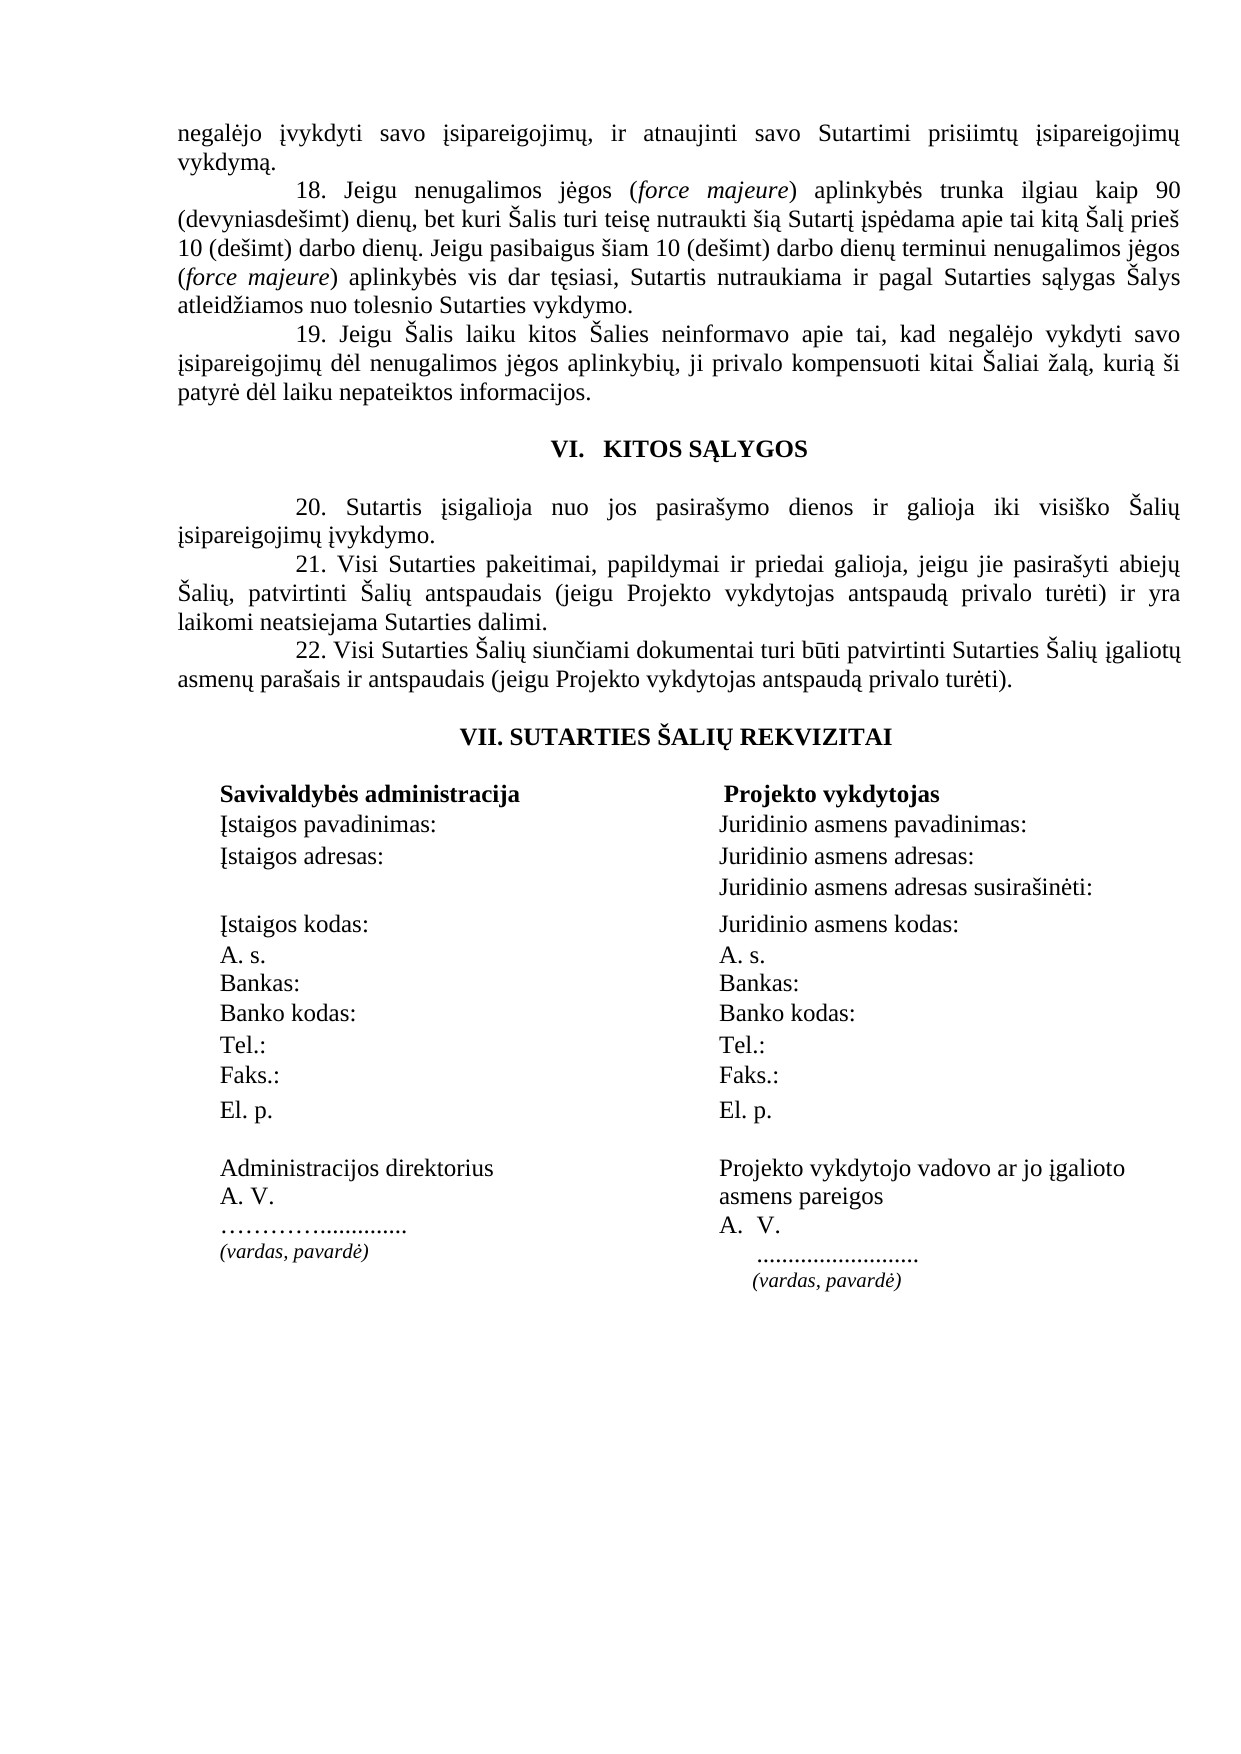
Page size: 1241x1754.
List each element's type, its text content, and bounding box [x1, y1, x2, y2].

table_header Projekto vykdytojas [704, 779, 1190, 809]
table_cell Juridinio asmens adresas: [704, 841, 1190, 872]
table_cell Įstaigos adresas: [208, 841, 704, 872]
table_header Savivaldybės administracija [208, 779, 704, 809]
table_cell Faks.: [704, 1060, 1190, 1095]
table_cell Įstaigos kodas: [208, 909, 704, 940]
table_cell Faks.: [208, 1060, 704, 1095]
table_cell [178, 999, 208, 1030]
table_cell Įstaigos pavadinimas: [208, 809, 704, 841]
text VII. SUTARTIES ŠALIŲ REKVIZITAI [177, 722, 1181, 751]
table_cell [208, 872, 704, 909]
text 19. Jeigu Šalis laiku kitos Šalies neinformavo apie tai, kad negalėjo vykdyti savo įsipareigojimų dėl nenugalimos jėgos aplinkybių, ji privalo kompensuoti kitai Šaliai žalą, kurią ši patyrė dėl laiku nepateiktos informacijos. [177, 319, 1181, 406]
table_cell Tel.: [704, 1030, 1190, 1060]
table_cell [178, 872, 208, 909]
table_header [178, 779, 208, 809]
text negalėjo įvykdyti savo įsipareigojimų, ir atnaujinti savo Sutartimi prisiimtų įsipareigojimų vykdymą. [177, 118, 1181, 176]
table_cell Bankas: [208, 969, 704, 998]
table_cell Banko kodas: [208, 999, 704, 1030]
text 18. Jeigu nenugalimos jėgos (force majeure) aplinkybės trunka ilgiau kaip 90 (devyniasdešimt) dienų, bet kuri Šalis turi teisę nutraukti šią Sutartį įspėdama apie tai kitą Šalį prieš 10 (dešimt) darbo dienų. Jeigu pasibaigus šiam 10 (dešimt) darbo dienų terminui nenugalimos jėgos (force majeure) aplinkybės vis dar tęsiasi, Sutartis nutraukiama ir pagal Sutarties sąlygas Šalys atleidžiamos nuo tolesnio Sutarties vykdymo. [177, 176, 1181, 319]
table_cell A. s. [208, 940, 704, 968]
text 21. Visi Sutarties pakeitimai, papildymai ir priedai galioja, jeigu jie pasirašyti abiejų Šalių, patvirtinti Šalių antspaudais (jeigu Projekto vykdytojas antspaudą privalo turėti) ir yra laikomi neatsiejama Sutarties dalimi. [177, 549, 1181, 636]
text 22. Visi Sutarties Šalių siunčiami dokumentai turi būti patvirtinti Sutarties Šalių įgaliotų asmenų parašais ir antspaudais (jeigu Projekto vykdytojas antspaudą privalo turėti). [177, 636, 1181, 693]
table_cell Juridinio asmens adresas susirašinėti: [704, 872, 1190, 909]
text 20. Sutartis įsigalioja nuo jos pasirašymo dienos ir galioja iki visiško Šalių įsipareigojimų įvykdymo. [177, 492, 1181, 549]
table_cell [178, 969, 208, 998]
text VI. KITOS SĄLYGOS [177, 434, 1181, 463]
table_cell [178, 809, 208, 841]
table_cell [178, 940, 208, 968]
table_cell Tel.: [208, 1030, 704, 1060]
table_cell [178, 841, 208, 872]
table_cell [178, 1030, 208, 1060]
table_cell Banko kodas: [704, 999, 1190, 1030]
table_cell Juridinio asmens pavadinimas: [704, 809, 1190, 841]
table_cell [178, 1095, 208, 1292]
table_cell A. s. [704, 940, 1190, 968]
table_cell El. p. Administracijos direktorius A. V. ………….............. (vardas, pavardė) [208, 1095, 704, 1292]
table_cell Bankas: [704, 969, 1190, 998]
table_cell Juridinio asmens kodas: [704, 909, 1190, 940]
table_cell [178, 909, 208, 940]
table_cell [178, 1060, 208, 1095]
table_cell El. p. Projekto vykdytojo vadovo ar jo įgalioto asmens pareigos A. V. .......................... (vardas, pavardė) [704, 1095, 1190, 1292]
